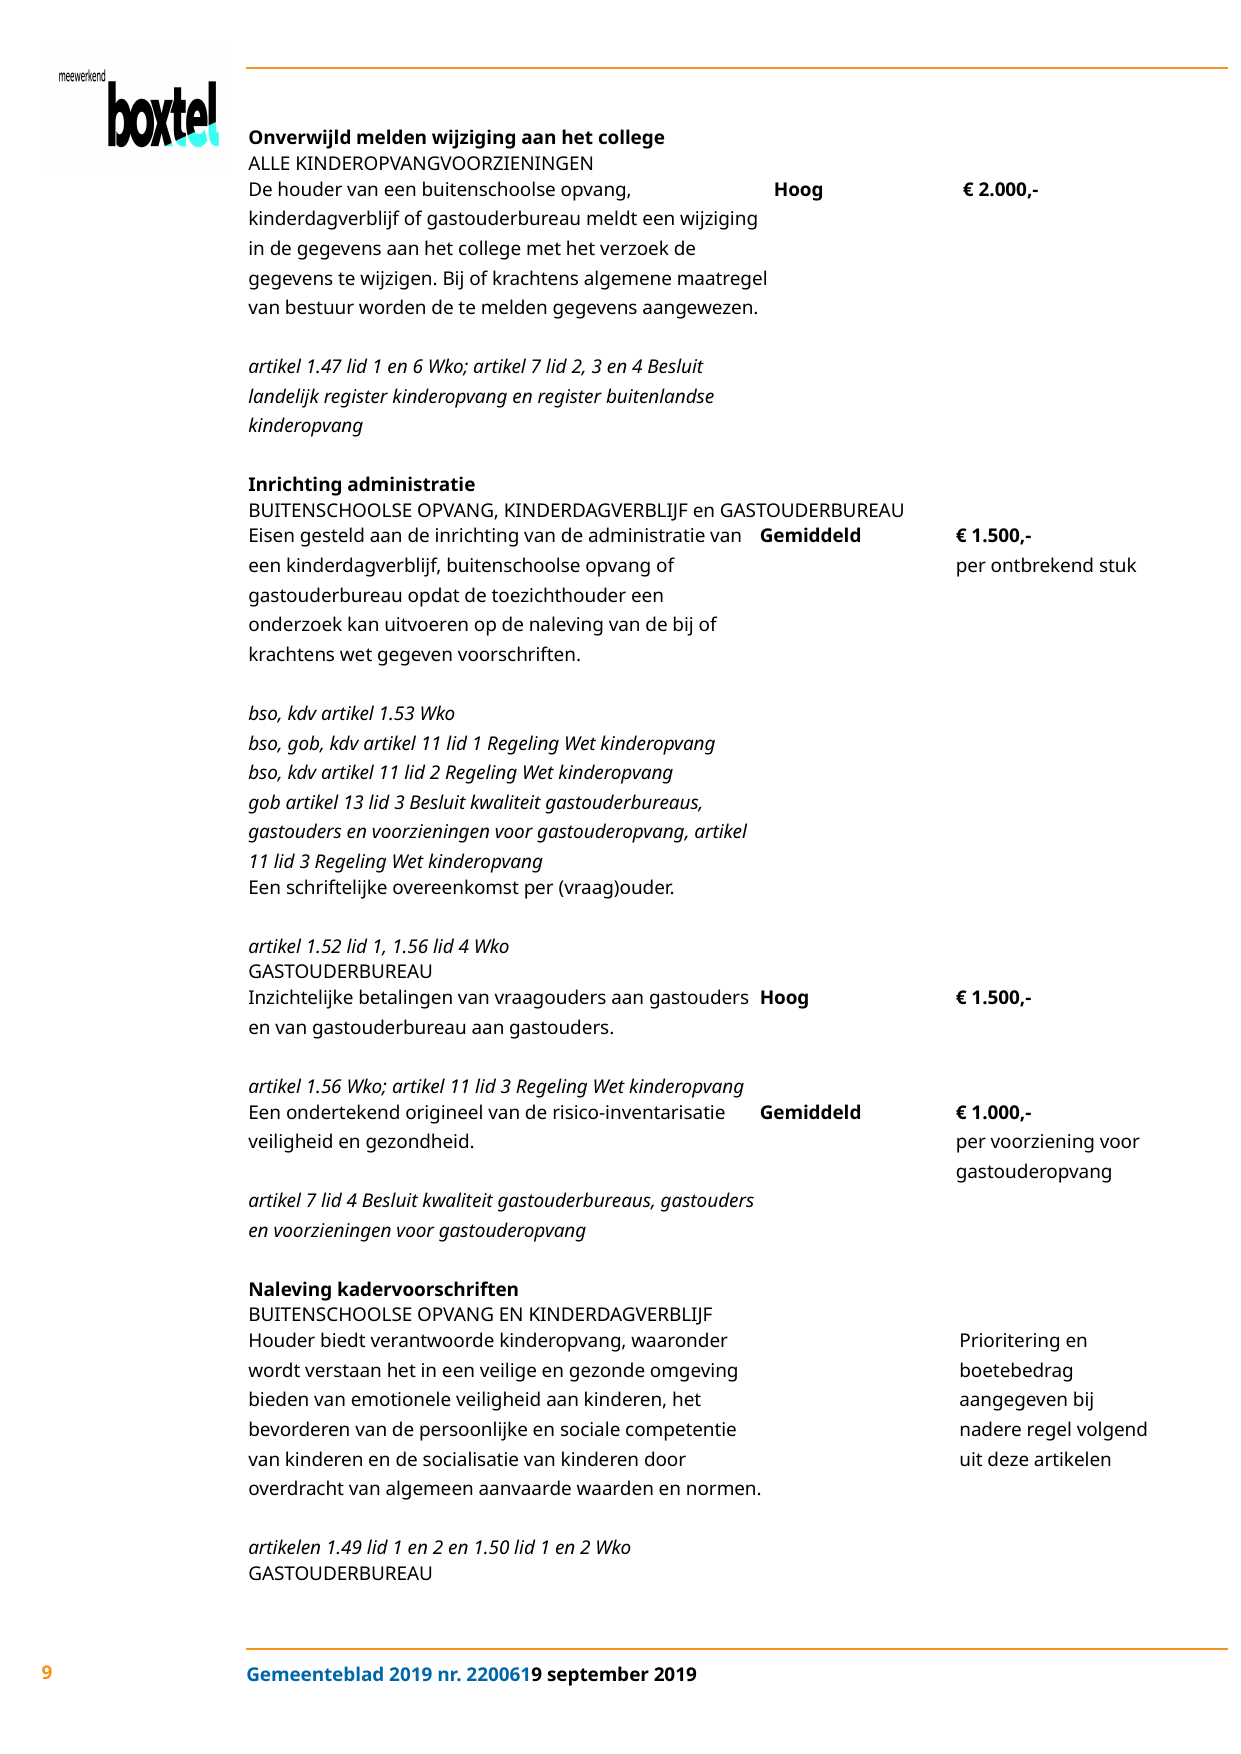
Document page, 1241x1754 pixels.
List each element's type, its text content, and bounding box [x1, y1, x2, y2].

table_cell € 1.500,- [956, 985, 1152, 1099]
table_cell Prioritering en boetebedrag aangegeven bij nadere regel volgend uit deze artikelen [959, 1328, 1152, 1586]
table_cell GASTOUDERBUREAU [248, 1560, 767, 1586]
table_cell Een ondertekend origineel van de risico-inventarisatie veiligheid en gezondheid. artikel 7 lid 4 Besluit kwaliteit gastouderbureaus, gastouders en voorzieningen voor gastouderopvang [248, 1099, 759, 1243]
table_cell De houder van een buitenschoolse opvang, kinderdagverblijf of gastouderbureau meldt een wijziging in de gegevens aan het college met het verzoek de gegevens te wijzigen. Bij of krachtens algemene maatregel van bestuur worden de te melden gegevens aangewezen. artikel 1.47 lid 1 en 6 Wko; artikel 7 lid 2, 3 en 4 Besluit landelijk register kinderopvang en register buitenlandse kinderopvang [248, 176, 774, 438]
table_cell BUITENSCHOOLSE OPVANG, KINDERDAGVERBLIJF en GASTOUDERBUREAU [248, 497, 1152, 523]
table_cell Inzichtelijke betalingen van vraagouders aan gastouders en van gastouderbureau aan gastouders. artikel 1.56 Wko; artikel 11 lid 3 Regeling Wet kinderopvang [248, 985, 759, 1099]
table_cell BUITENSCHOOLSE OPVANG EN KINDERDAGVERBLIJF [248, 1302, 1152, 1327]
table_cell Houder biedt verantwoorde kinderopvang, waaronder wordt verstaan het in een veilige en gezonde omgeving bieden van emotionele veiligheid aan kinderen, het bevorderen van de persoonlijke en sociale competentie van kinderen en de socialisatie van kinderen door overdracht van algemeen aanvaarde waarden en normen. artikelen 1.49 lid 1 en 2 en 1.50 lid 1 en 2 Wko [248, 1328, 767, 1560]
table_cell ALLE KINDEROPVANGVOORZIENINGEN [248, 150, 1152, 176]
picture [41, 47, 231, 172]
table_cell Gemiddeld [760, 523, 956, 959]
table_cell Een schriftelijke overeenkomst per (vraag)ouder. artikel 1.52 lid 1, 1.56 lid 4 Wko [248, 874, 759, 959]
table_cell [767, 1328, 959, 1586]
table_header Naleving kadervoorschriften [248, 1276, 1152, 1302]
table_cell Eisen gesteld aan de inrichting van de administratie van een kinderdagverblijf, buitenschoolse opvang of gastouderbureau opdat de toezichthouder een onderzoek kan uitvoeren op de naleving van de bij of krachtens wet gegeven voorschriften. bso, kdv artikel 1.53 Wko bso, gob, kdv artikel 11 lid 1 Regeling Wet kinderopvang bso, kdv artikel 11 lid 2 Regeling Wet kinderopvang gob artikel 13 lid 3 Besluit kwaliteit gastouderbureaus, gastouders en voorzieningen voor gastouderopvang, artikel 11 lid 3 Regeling Wet kinderopvang [248, 523, 759, 874]
table_cell € 2.000,- [963, 176, 1152, 438]
table_cell GASTOUDERBUREAU [248, 959, 1152, 984]
table_cell Hoog [774, 176, 963, 438]
table_cell Hoog [760, 985, 956, 1099]
table_cell € 1.000,- per voorziening voor gastouderopvang [956, 1099, 1152, 1243]
table_cell € 1.500,- per ontbrekend stuk [956, 523, 1152, 959]
table_header Inrichting administratie [248, 471, 1152, 497]
table_header Onverwijld melden wijziging aan het college [248, 125, 1152, 150]
table_cell Gemiddeld [760, 1099, 956, 1243]
